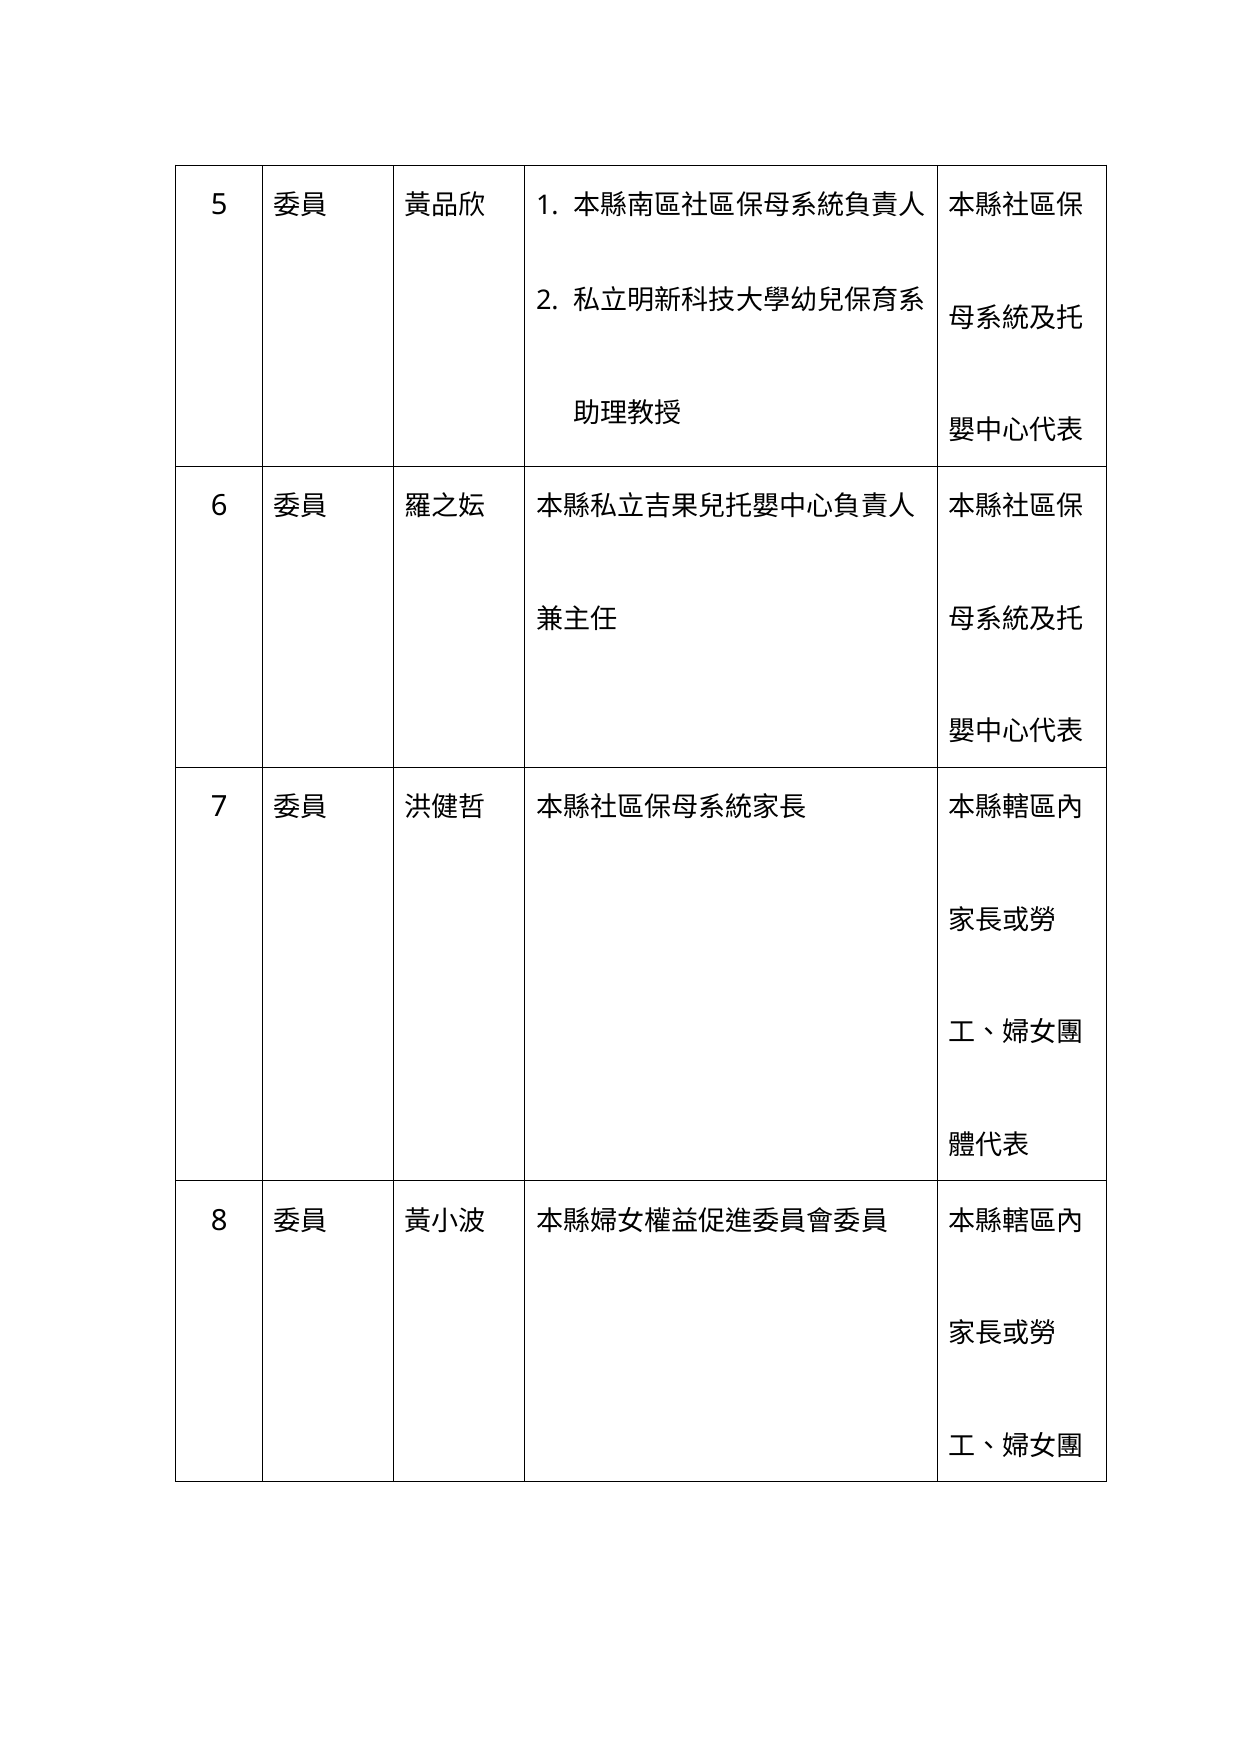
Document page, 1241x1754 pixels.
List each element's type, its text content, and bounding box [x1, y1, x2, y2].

table_cell 本縣轄區內家長或勞工、婦女團體代表 [938, 768, 1106, 1180]
table_cell 本縣社區保母系統家長 [525, 768, 937, 1180]
table_cell 委員 [263, 166, 393, 466]
table_cell 黃品欣 [394, 166, 524, 466]
table_cell 本縣社區保母系統及托嬰中心代表 [938, 467, 1106, 767]
table_cell 委員 [263, 768, 393, 1180]
table_cell 本縣社區保母系統及托嬰中心代表 [938, 166, 1106, 466]
table_cell 洪健哲 [394, 768, 524, 1180]
table_cell 8 [176, 1181, 262, 1481]
table_cell 委員 [263, 467, 393, 767]
table_cell 7 [176, 768, 262, 1180]
table_cell 本縣南區社區保母系統負責人 私立明新科技大學幼兒保育系助理教授 [525, 166, 937, 466]
table_cell 黃小波 [394, 1181, 524, 1481]
table_cell 委員 [263, 1181, 393, 1481]
table_cell 本縣私立吉果兒托嬰中心負責人兼主任 [525, 467, 937, 767]
table_cell 本縣婦女權益促進委員會委員 [525, 1181, 937, 1481]
table_cell 6 [176, 467, 262, 767]
table_cell 本縣轄區內家長或勞工、婦女團 [938, 1181, 1106, 1481]
table_cell 5 [176, 166, 262, 466]
table_cell 羅之妘 [394, 467, 524, 767]
